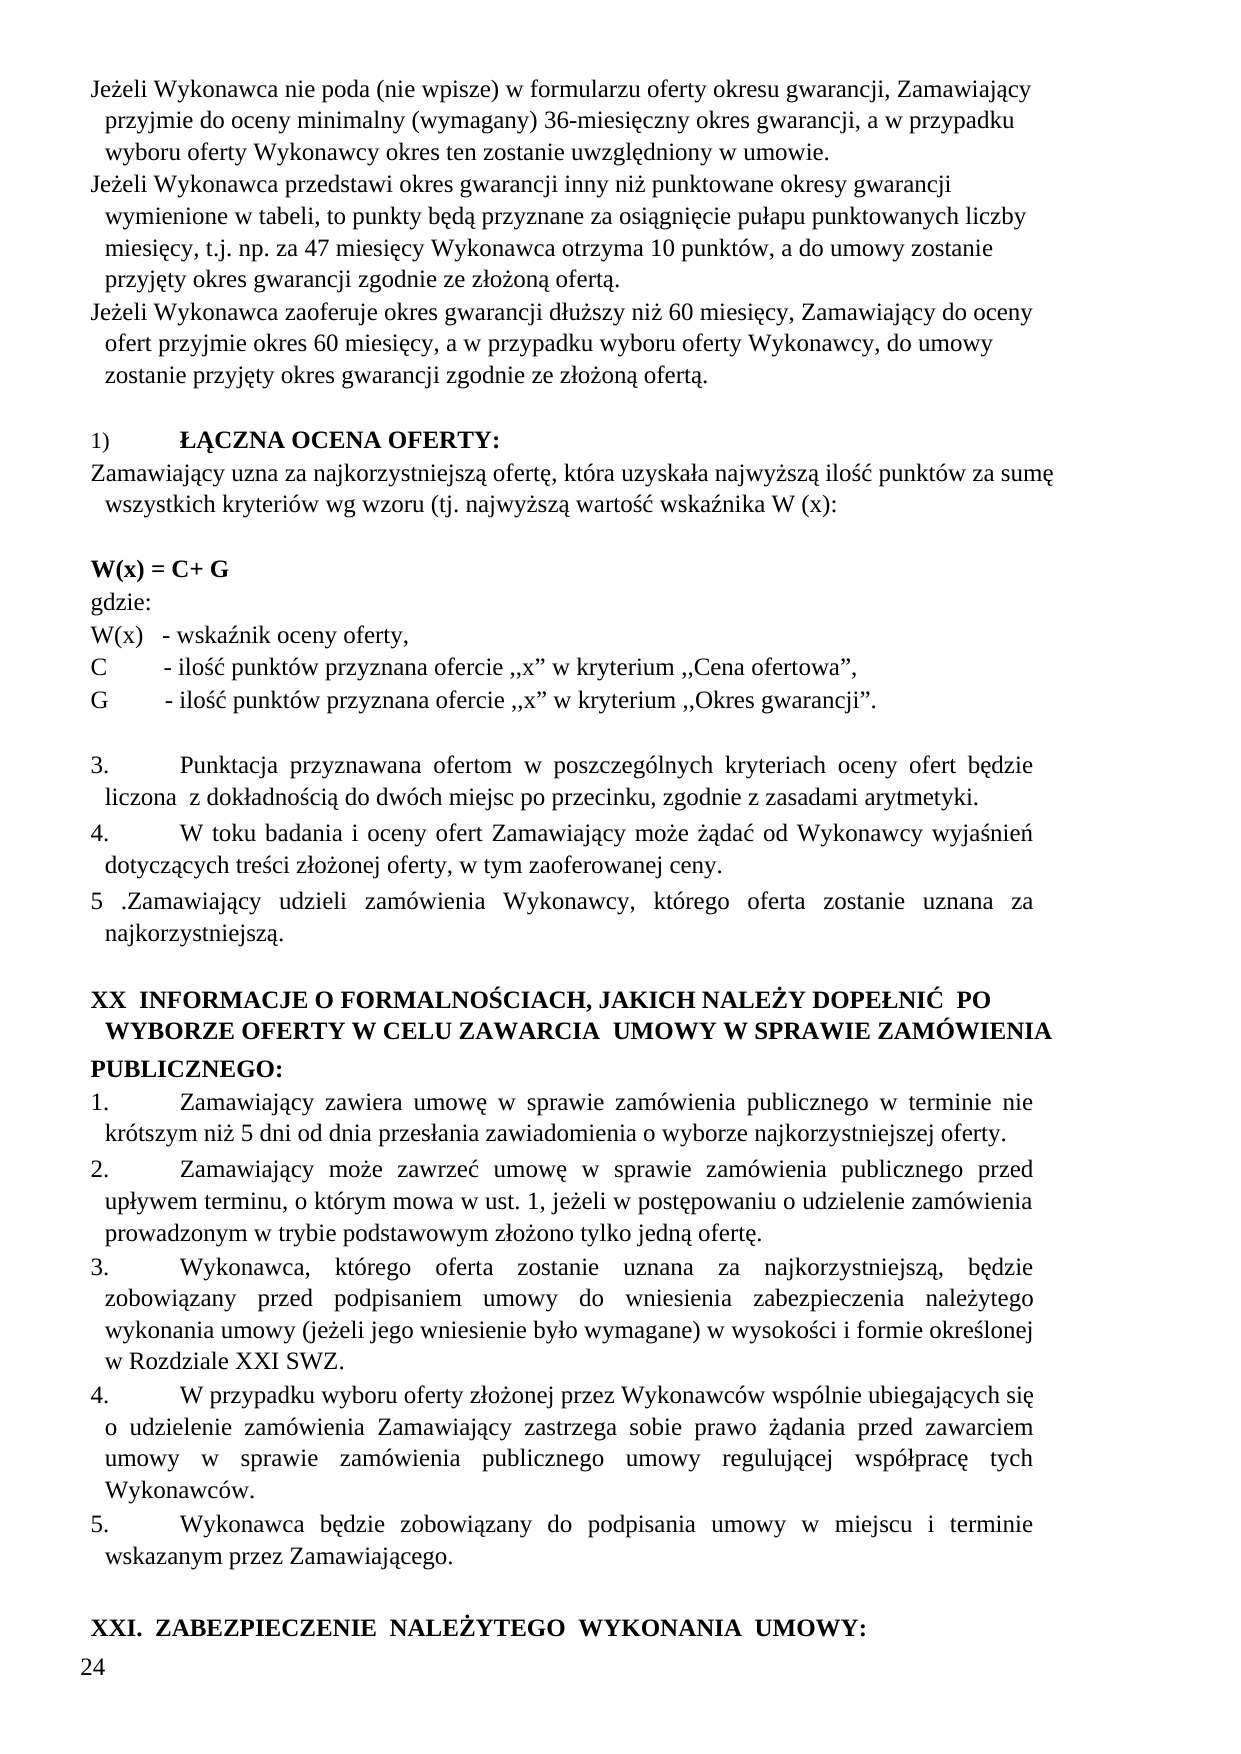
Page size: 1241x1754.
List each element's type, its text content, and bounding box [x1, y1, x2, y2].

list W(x) = C+ G [90, 554, 1056, 583]
list Zamawiający uzna za najkorzystniejszą ofertę, która uzyskała najwyższą ilość punktów za sumę wszystkich kryteriów wg wzoru (tj. najwyższą wartość wskaźnika W (x): [90, 458, 1056, 518]
list Wykonawca, którego oferta zostanie uznana za najkorzystniejszą, będzie zobowiązany przed podpisaniem umowy do wniesienia zabezpieczenia należytego wykonania umowy (jeżeli jego wniesienie było wymagane) w wysokości i formie określonej w Rozdziale XXI SWZ. [90, 1252, 1034, 1375]
text 5 .Zamawiający udzieli zamówienia Wykonawcy, którego oferta zostanie uznana za najkorzystniejszą. [90, 886, 1034, 946]
list C - ilość punktów przyznana ofercie ,,x” w kryterium ,,Cena ofertowa”, [90, 652, 1056, 681]
text XX INFORMACJE O FORMALNOŚCIACH, JAKICH NALEŻY DOPEŁNIĆ PO WYBORZE OFERTY W CELU ZAWARCIA UMOWY W SPRAWIE ZAMÓWIENIA [90, 985, 1056, 1045]
list W przypadku wyboru oferty złożonej przez Wykonawców wspólnie ubiegających się o udzielenie zamówienia Zamawiający zastrzega sobie prawo żądania przed zawarciem umowy w sprawie zamówienia publicznego umowy regulującej współpracę tych Wykonawców. [90, 1380, 1034, 1504]
list Wykonawca będzie zobowiązany do podpisania umowy w miejscu i terminie wskazanym przez Zamawiającego. [90, 1509, 1034, 1569]
text PUBLICZNEGO: [90, 1054, 1056, 1083]
list Zamawiający zawiera umowę w sprawie zamówienia publicznego w terminie nie krótszym niż 5 dni od dnia przesłania zawiadomienia o wyborze najkorzystniejszej oferty. [90, 1087, 1034, 1147]
list W(x) - wskaźnik oceny oferty, [90, 620, 1056, 648]
text Jeżeli Wykonawca nie poda (nie wpisze) w formularzu oferty okresu gwarancji, Zamawiający przyjmie do oceny minimalny (wymagany) 36-miesięczny okres gwarancji, a w przypadku wyboru oferty Wykonawcy okres ten zostanie uwzględniony w umowie. [90, 74, 1056, 166]
list ŁĄCZNA OCENA OFERTY: [90, 425, 1056, 454]
list G - ilość punktów przyznana ofercie ,,x” w kryterium ,,Okres gwarancji”. [90, 685, 1056, 714]
list Zamawiający może zawrzeć umowę w sprawie zamówienia publicznego przed upływem terminu, o którym mowa w ust. 1, jeżeli w postępowaniu o udzielenie zamówienia prowadzonym w trybie podstawowym złożono tylko jedną ofertę. [90, 1154, 1034, 1246]
list W toku badania i oceny ofert Zamawiający może żądać od Wykonawcy wyjaśnień dotyczących treści złożonej oferty, w tym zaoferowanej ceny. [90, 818, 1034, 878]
text Jeżeli Wykonawca przedstawi okres gwarancji inny niż punktowane okresy gwarancji wymienione w tabeli, to punkty będą przyznane za osiągnięcie pułapu punktowanych liczby miesięcy, t.j. np. za 47 miesięcy Wykonawca otrzyma 10 punktów, a do umowy zostanie przyjęty okres gwarancji zgodnie ze złożoną ofertą. [90, 169, 1056, 293]
list Punktacja przyznawana ofertom w poszczególnych kryteriach oceny ofert będzie liczona z dokładnością do dwóch miejsc po przecinku, zgodnie z zasadami arytmetyki. [90, 750, 1034, 810]
text Jeżeli Wykonawca zaoferuje okres gwarancji dłuższy niż 60 miesięcy, Zamawiający do oceny ofert przyjmie okres 60 miesięcy, a w przypadku wyboru oferty Wykonawcy, do umowy zostanie przyjęty okres gwarancji zgodnie ze złożoną ofertą. [90, 297, 1056, 389]
list gdzie: [90, 587, 1056, 616]
text XXI. ZABEZPIECZENIE NALEŻYTEGO WYKONANIA UMOWY: [90, 1613, 1056, 1642]
